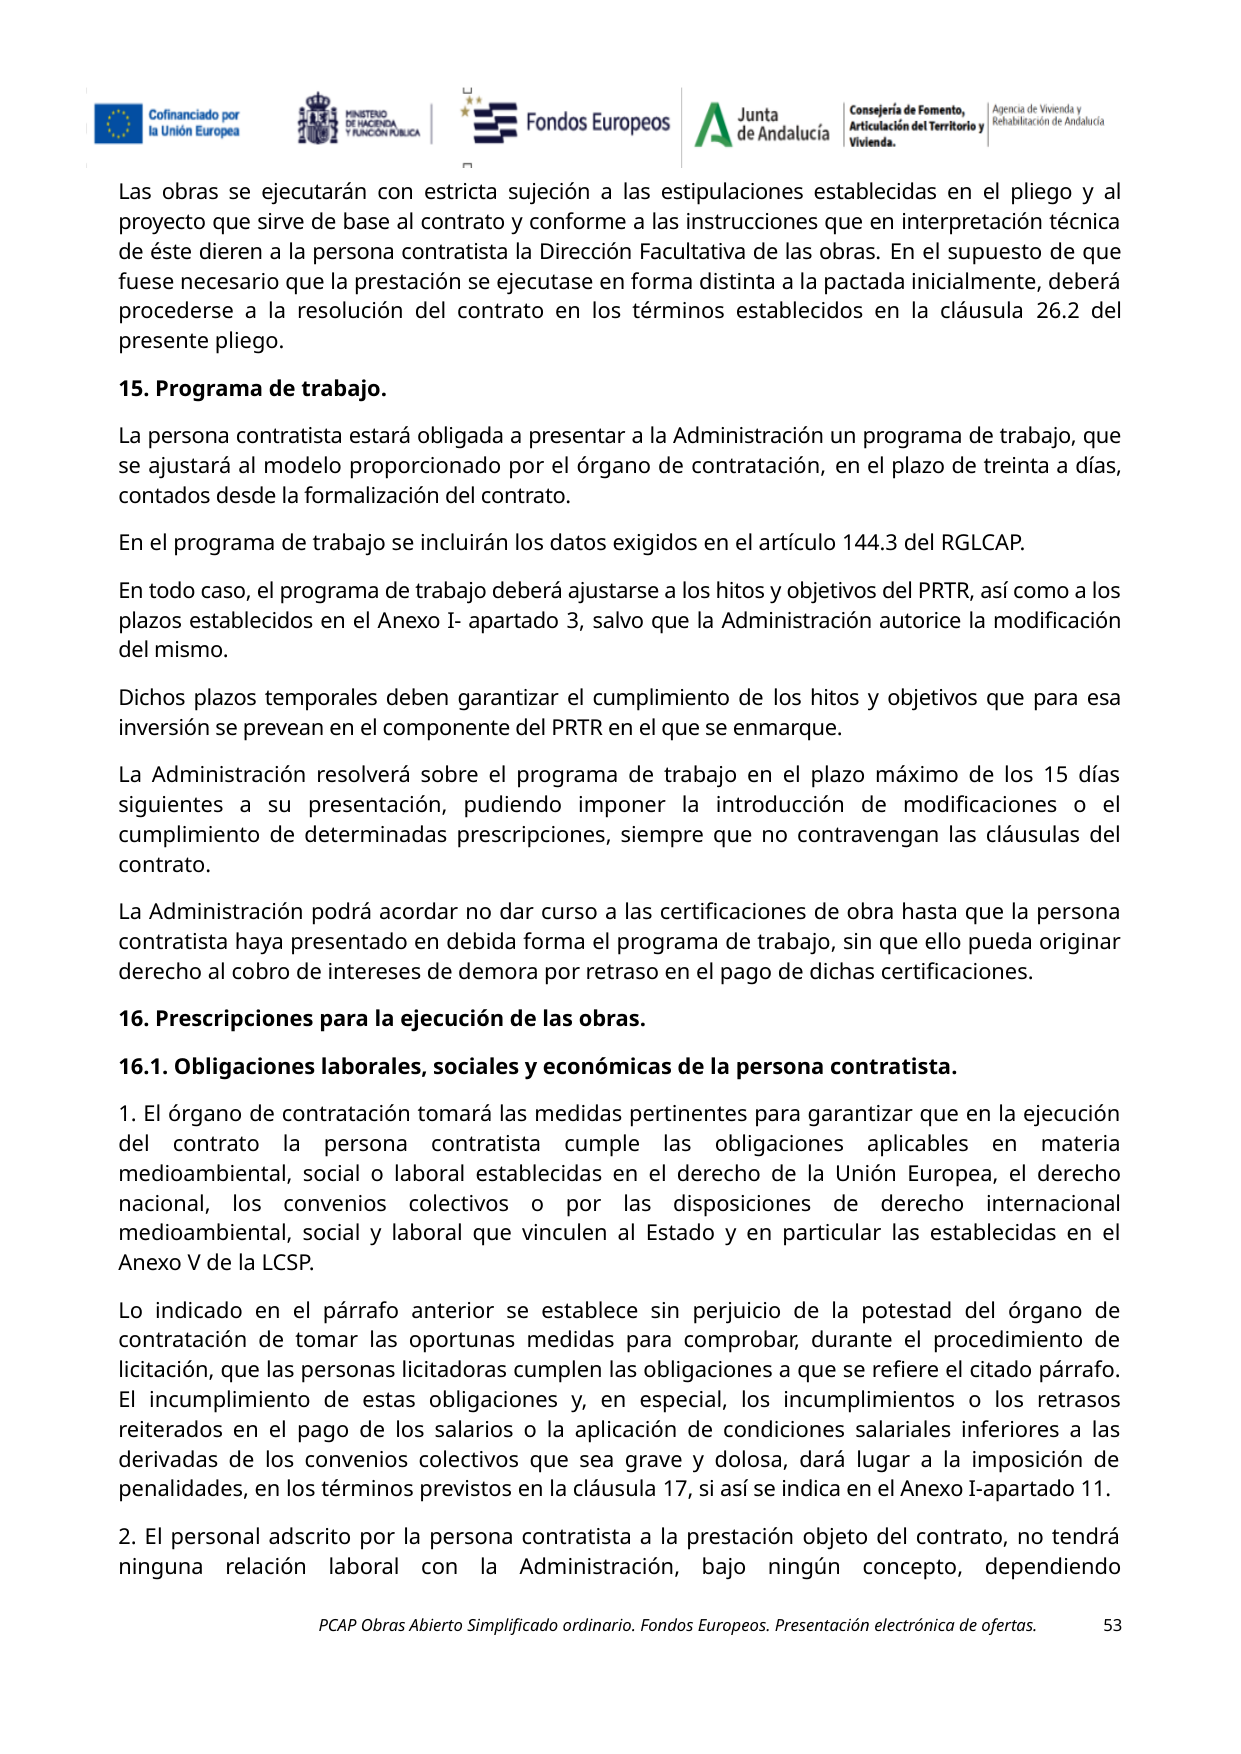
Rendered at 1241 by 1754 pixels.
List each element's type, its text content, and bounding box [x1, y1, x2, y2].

text La Administración resolverá sobre el programa de trabajo en el plazo máximo de los 15 días siguientes a su presentación, pudiendo imponer la introducción de modificaciones o el cumplimiento de determinadas prescripciones, siempre que no contravengan las cláusulas del contrato. [118, 759, 1122, 878]
text La Administración podrá acordar no dar curso a las certificaciones de obra hasta que la persona contratista haya presentado en debida forma el programa de trabajo, sin que ello pueda originar derecho al cobro de intereses de demora por retraso en el pago de dichas certificaciones. [118, 896, 1122, 986]
text Lo indicado en el párrafo anterior se establece sin perjuicio de la potestad del órgano de contratación de tomar las oportunas medidas para comprobar, durante el procedimiento de licitación, que las personas licitadoras cumplen las obligaciones a que se refiere el citado párrafo. El incumplimiento de estas obligaciones y, en especial, los incumplimientos o los retrasos reiterados en el pago de los salarios o la aplicación de condiciones salariales inferiores a las derivadas de los convenios colectivos que sea grave y dolosa, dará lugar a la imposición de penalidades, en los términos previstos en la cláusula 17, si así se indica en el Anexo I-apartado 11. [118, 1295, 1122, 1503]
text Dichos plazos temporales deben garantizar el cumplimiento de los hitos y objetivos que para esa inversión se prevean en el componente del PRTR en el que se enmarque. [118, 682, 1122, 742]
subtitle 16. Prescripciones para la ejecución de las obras. [118, 1003, 1122, 1033]
picture [86, 84, 1118, 168]
subtitle 16.1. Obligaciones laborales, sociales y económicas de la persona contratista. [118, 1051, 1122, 1081]
text En todo caso, el programa de trabajo deberá ajustarse a los hitos y objetivos del PRTR, así como a los plazos establecidos en el Anexo I- apartado 3, salvo que la Administración autorice la modificación del mismo. [118, 575, 1122, 664]
text Las obras se ejecutarán con estricta sujeción a las estipulaciones establecidas en el pliego y al proyecto que sirve de base al contrato y conforme a las instrucciones que en interpretación técnica de éste dieren a la persona contratista la Dirección Facultativa de las obras. En el supuesto de que fuese necesario que la prestación se ejecutase en forma distinta a la pactada inicialmente, deberá procederse a la resolución del contrato en los términos establecidos en la cláusula 26.2 del presente pliego. [118, 176, 1122, 355]
text En el programa de trabajo se incluirán los datos exigidos en el artículo 144.3 del RGLCAP. [118, 527, 1122, 557]
text La persona contratista estará obligada a presentar a la Administración un programa de trabajo, que se ajustará al modelo proporcionado por el órgano de contratación, en el plazo de treinta a días, contados desde la formalización del contrato. [118, 420, 1122, 510]
text 1. El órgano de contratación tomará las medidas pertinentes para garantizar que en la ejecución del contrato la persona contratista cumple las obligaciones aplicables en materia medioambiental, social o laboral establecidas en el derecho de la Unión Europea, el derecho nacional, los convenios colectivos o por las disposiciones de derecho internacional medioambiental, social y laboral que vinculen al Estado y en particular las establecidas en el Anexo V de la LCSP. [118, 1098, 1122, 1277]
subtitle 15. Programa de trabajo. [118, 373, 1122, 403]
text 2. El personal adscrito por la persona contratista a la prestación objeto del contrato, no tendrá ninguna relación laboral con la Administración, bajo ningún concepto, dependiendo [118, 1521, 1122, 1581]
